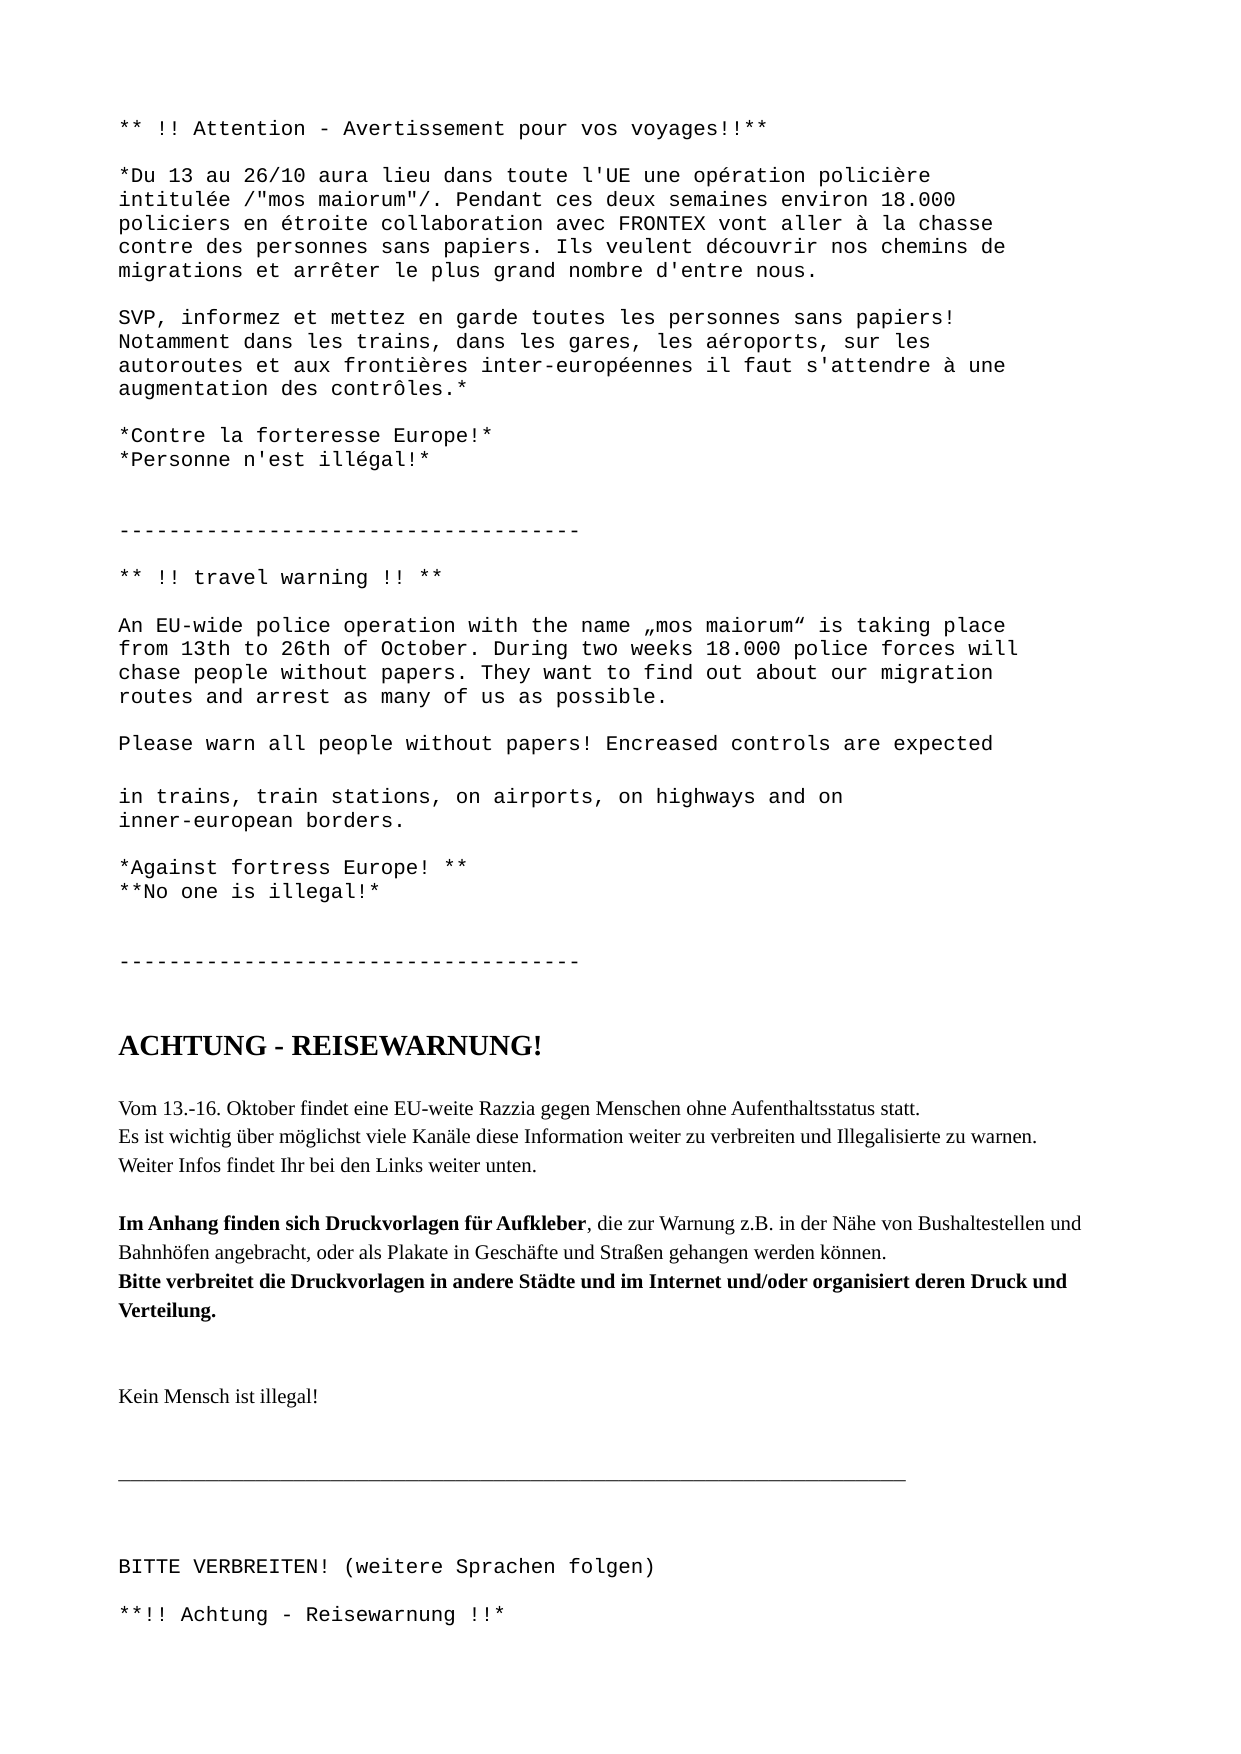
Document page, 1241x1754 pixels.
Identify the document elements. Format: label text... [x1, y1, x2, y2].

text Please warn all people without papers! Encreased controls are expected [118, 733, 1122, 757]
text ** !! travel warning !! ** [118, 567, 1122, 591]
text from 13th to 26th of October. During two weeks 18.000 police forces will [118, 638, 1122, 662]
text An EU-wide police operation with the name „mos maiorum“ is taking place [118, 615, 1122, 638]
text migrations et arrêter le plus grand nombre d'entre nous. [118, 260, 1122, 284]
text autoroutes et aux frontières inter-européennes il faut s'attendre à une [118, 354, 1122, 378]
text intitulée /"mos maiorum"/. Pendant ces deux semaines environ 18.000 [118, 189, 1122, 213]
text routes and arrest as many of us as possible. [118, 686, 1122, 709]
text *Personne n'est illégal!* [118, 449, 1122, 473]
text *Du 13 au 26/10 aura lieu dans toute l'UE une opération policière [118, 165, 1122, 189]
text **No one is illegal!* [118, 881, 1122, 904]
text ------------------------------------- [118, 952, 1122, 975]
text in trains, train stations, on airports, on highways and on [118, 786, 1122, 810]
text **!! Achtung - Reisewarnung !!* [118, 1604, 1122, 1627]
text BITTE VERBREITEN! (weitere Sprachen folgen) [118, 1557, 1122, 1580]
text Im Anhang finden sich Druckvorlagen für Aufkleber, die zur Warnung z.B. in der Nähe von Bushaltestellen und Bahnhöfen angebracht, oder als Plakate in Geschäfte und Straßen gehangen werden können. [118, 1211, 1122, 1264]
text ACHTUNG - REISEWARNUNG! Vom 13.-16. Oktober findet eine EU-weite Razzia gegen Menschen ohne Aufenthaltsstatus statt. Es ist wichtig über möglichst viele Kanäle diese Information weiter zu verbreiten und Illegalisierte zu warnen. [118, 1028, 1122, 1148]
text *Against fortress Europe! ** [118, 857, 1122, 881]
text contre des personnes sans papiers. Ils veulent découvrir nos chemins de [118, 236, 1122, 260]
text Kein Mensch ist illegal! [118, 1384, 1122, 1408]
text Bitte verbreitet die Druckvorlagen in andere Städte und im Internet und/oder organisiert deren Druck und Verteilung. [118, 1269, 1122, 1322]
text policiers en étroite collaboration avec FRONTEX vont aller à la chasse [118, 213, 1122, 236]
text *Contre la forteresse Europe!* [118, 426, 1122, 449]
text ------------------------------------- [118, 520, 1122, 544]
text inner-european borders. [118, 810, 1122, 833]
text ** !! Attention - Avertissement pour vos voyages!!** [118, 118, 1122, 142]
text chase people without papers. They want to find out about our migration [118, 662, 1122, 686]
text _______________________________________________________________ [118, 1462, 1122, 1486]
text Notamment dans les trains, dans les gares, les aéroports, sur les [118, 331, 1122, 354]
text SVP, informez et mettez en garde toutes les personnes sans papiers! [118, 307, 1122, 331]
text Weiter Infos findet Ihr bei den Links weiter unten. [118, 1153, 1122, 1177]
text augmentation des contrôles.* [118, 378, 1122, 402]
